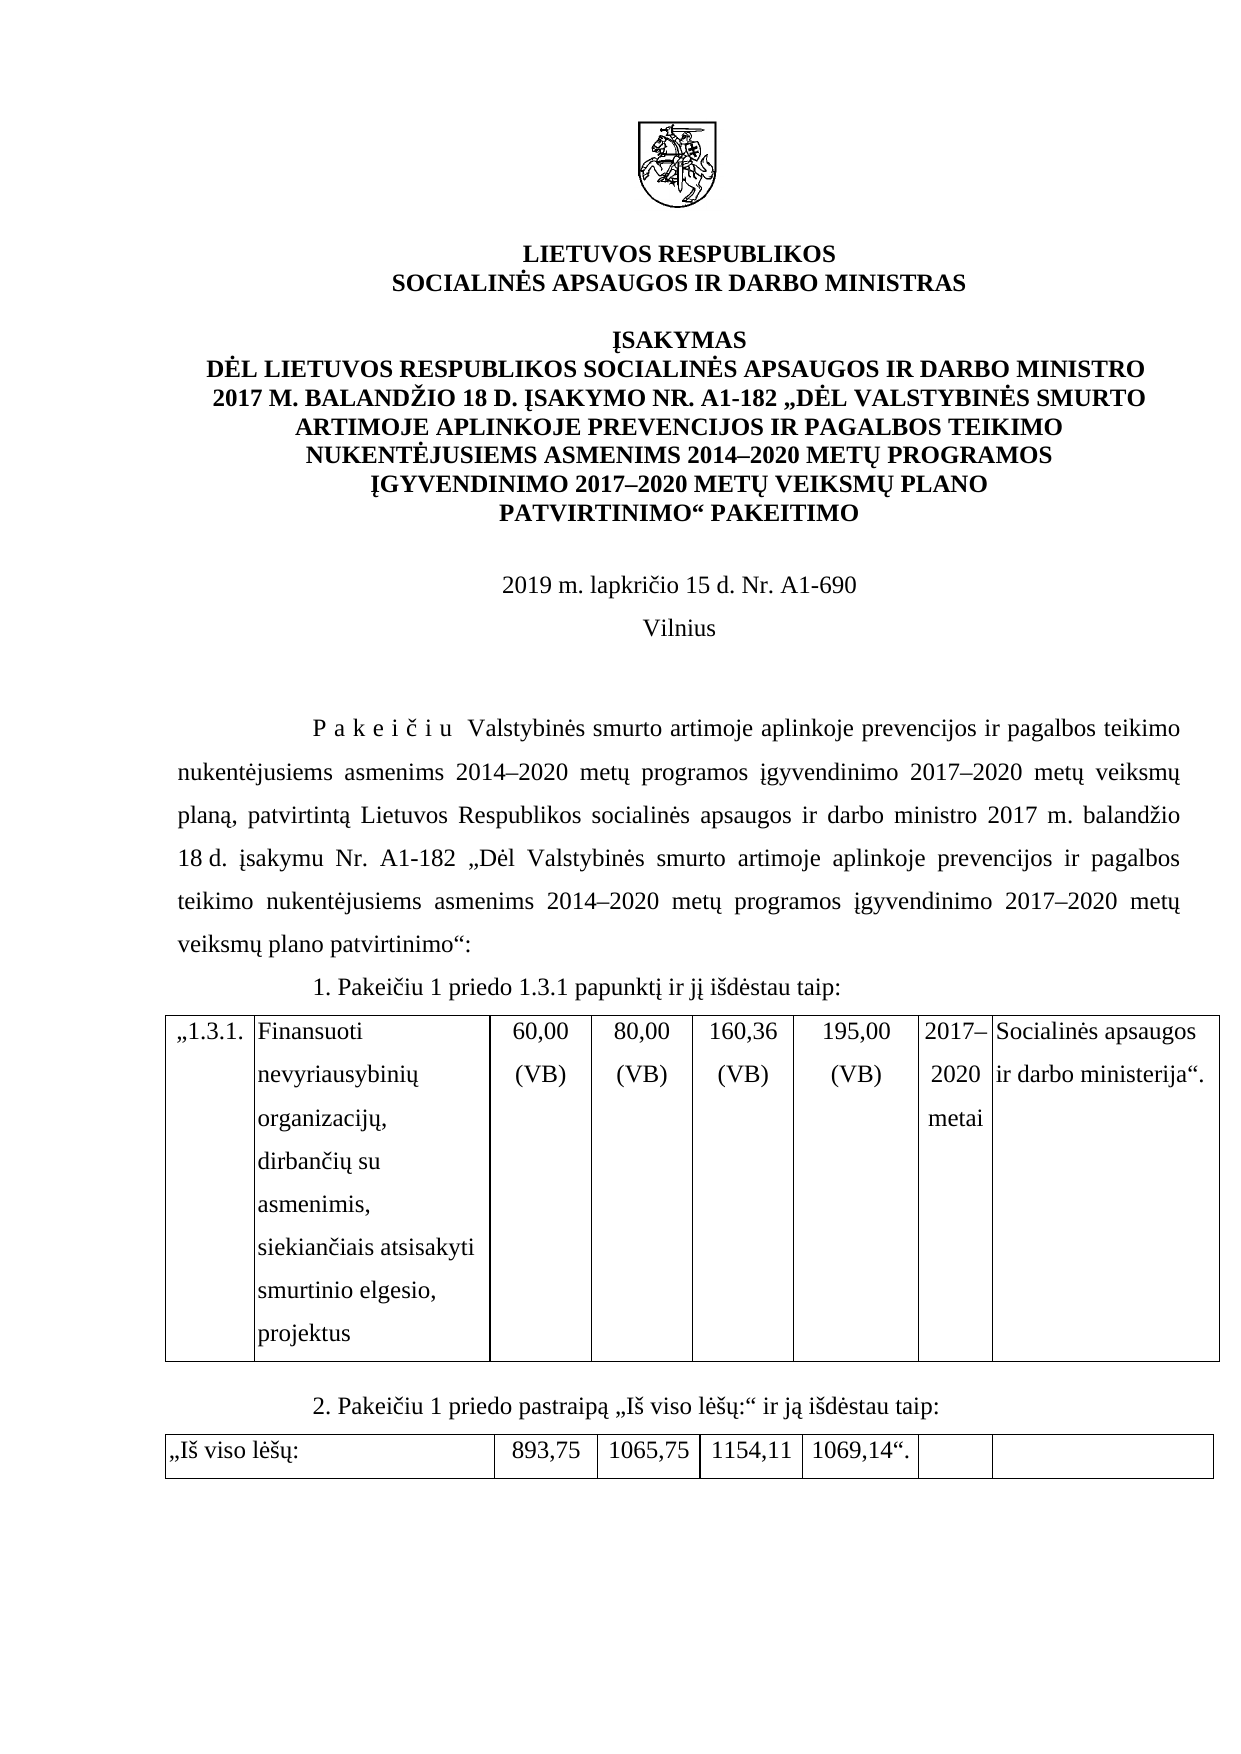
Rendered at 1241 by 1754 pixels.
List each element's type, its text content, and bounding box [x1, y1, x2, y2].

table_header Socialinės apsaugos ir darbo ministerija“. [993, 1016, 1219, 1361]
table_header 1154,11 [701, 1435, 802, 1478]
table_header 80,00 (VB) [592, 1016, 692, 1361]
text DĖL LIETUVOS RESPUBLIKOS SOCIALINĖS APSAUGOS IR DARBO MINISTRO 2017 M. BALANDŽIO 18 D. ĮSAKYMO NR. A1-182 „DĖL VALSTYBINĖS SMURTO ARTIMOJE APLINKOJE PREVENCIJOS IR PAGALBOS TEIKIMO NUKENTĖJUSIEMS ASMENIMS 2014–2020 METŲ PROGRAMOS ĮGYVENDINIMO 2017–2020 METŲ VEIKSMŲ PLANO PATVIRTINIMO“ PAKEITIMO [177, 354, 1181, 527]
table_header 1069,14“. [803, 1435, 918, 1478]
table_header [919, 1435, 992, 1478]
table_header 195,00 (VB) [794, 1016, 918, 1361]
text Vilnius [177, 613, 1181, 642]
table_header [993, 1435, 1213, 1478]
table_header Finansuoti nevyriausybinių organizacijų, dirbančių su asmenimis, siekiančiais atsisakyti smurtinio elgesio, projektus [255, 1016, 489, 1361]
table_header 1065,75 [598, 1435, 699, 1478]
text 2. Pakeičiu 1 priedo pastraipą „Iš viso lėšų:“ ir ją išdėstau taip: [177, 1391, 1181, 1420]
text 2019 m. lapkričio 15 d. Nr. A1-690 [177, 570, 1181, 598]
table_header 160,36 (VB) [693, 1016, 793, 1361]
text 1. Pakeičiu 1 priedo 1.3.1 papunktį ir jį išdėstau taip: [177, 972, 1181, 1001]
table_header „Iš viso lėšų: [166, 1435, 494, 1478]
text LIETUVOS RESPUBLIKOS [177, 239, 1181, 268]
text P a k e i č i u Valstybinės smurto artimoje aplinkoje prevencijos ir pagalbos teikimo nukentėjusiems asmenims 2014–2020 metų programos įgyvendinimo 2017–2020 metų veiksmų planą, patvirtintą Lietuvos Respublikos socialinės apsaugos ir darbo ministro 2017 m. balandžio 18 d. įsakymu Nr. A1-182 „Dėl Valstybinės smurto artimoje aplinkoje prevencijos ir pagalbos teikimo nukentėjusiems asmenims 2014–2020 metų programos įgyvendinimo 2017–2020 metų veiksmų plano patvirtinimo“: [177, 713, 1181, 958]
table_header „1.3.1. [166, 1016, 254, 1361]
table_header 2017–2020 metai [919, 1016, 992, 1361]
table_header 893,75 [495, 1435, 597, 1478]
text SOCIALINĖS APSAUGOS IR DARBO MINISTRAS [177, 268, 1181, 297]
table_header 60,00 (VB) [491, 1016, 591, 1361]
text ĮSAKYMAS [177, 325, 1181, 354]
